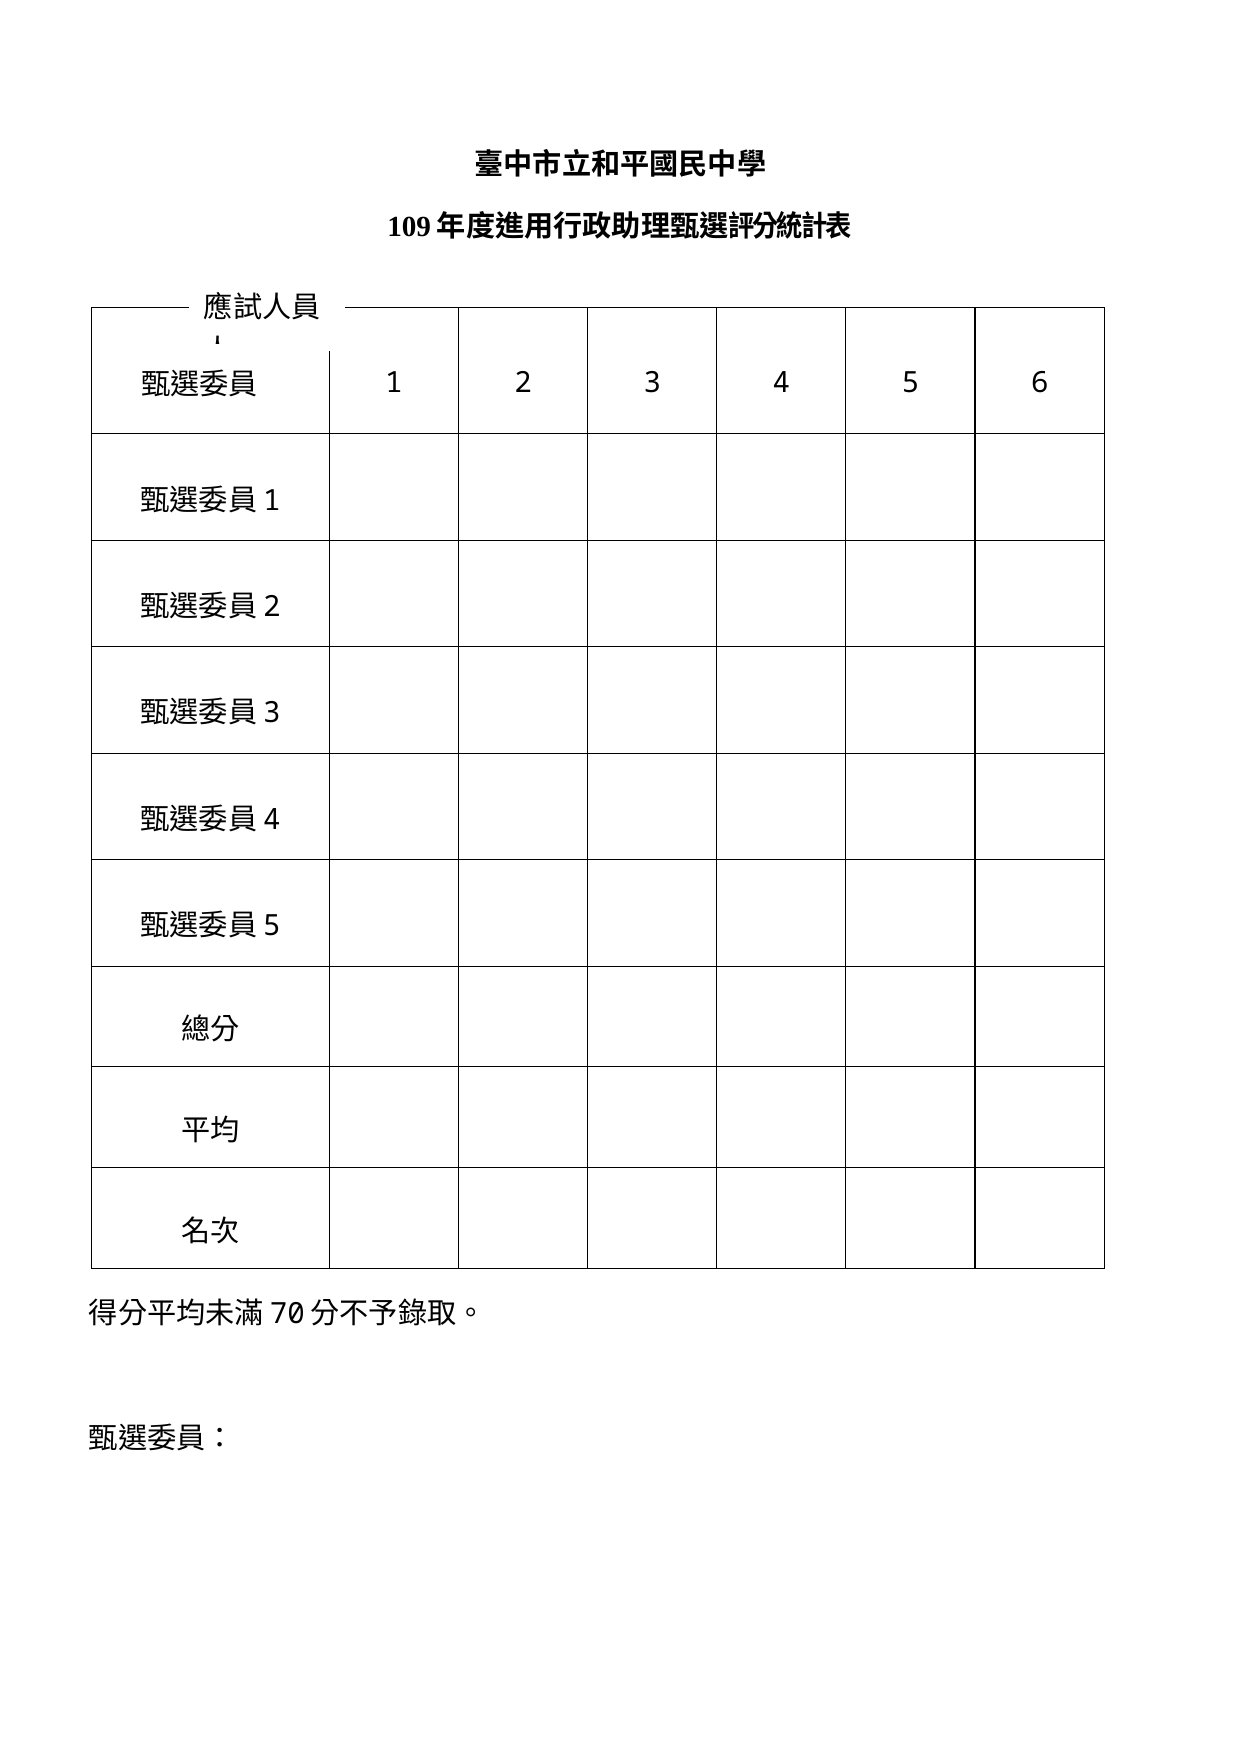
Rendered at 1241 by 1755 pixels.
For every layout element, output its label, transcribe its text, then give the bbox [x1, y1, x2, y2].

table_cell 甄選委員1 [92, 434, 329, 540]
table_cell 平均 [92, 1067, 329, 1167]
table_header [92, 308, 329, 433]
table_cell [976, 647, 1104, 753]
table_cell [459, 754, 587, 859]
table_header 5 [846, 308, 974, 433]
table_cell 甄選委員4 [92, 754, 329, 859]
text 甄選委員： [89, 1394, 1152, 1456]
table_cell 甄選委員2 [92, 541, 329, 646]
table_cell 總分 [92, 967, 329, 1066]
table_cell [588, 434, 716, 540]
text 應試人員人 [204, 284, 330, 344]
table_header 6 [976, 308, 1104, 433]
table_cell [330, 754, 458, 859]
table_cell [976, 1067, 1104, 1167]
table_cell [846, 754, 974, 859]
table_header 4 [717, 308, 845, 433]
table_cell 甄選委員5 [92, 860, 329, 966]
table_cell 名次 [92, 1168, 329, 1268]
table_cell [846, 1067, 974, 1167]
table_cell [588, 754, 716, 859]
table_cell [717, 1067, 845, 1167]
table_cell [976, 754, 1104, 859]
table_cell [588, 647, 716, 753]
table_cell [330, 967, 458, 1066]
table_cell [717, 754, 845, 859]
table_cell [717, 860, 845, 966]
table_cell [976, 434, 1104, 540]
table_cell [846, 541, 974, 646]
table_cell [588, 541, 716, 646]
table_cell [717, 541, 845, 646]
table_cell [846, 860, 974, 966]
table_cell [459, 541, 587, 646]
table_cell [846, 434, 974, 540]
table_cell [330, 434, 458, 540]
table_cell [976, 967, 1104, 1066]
table_cell [976, 860, 1104, 966]
table_cell [846, 647, 974, 753]
table_cell [588, 860, 716, 966]
table_header 3 [588, 308, 716, 433]
table_cell [330, 1067, 458, 1167]
table_cell [846, 967, 974, 1066]
table_cell [330, 1168, 458, 1268]
table_cell [459, 647, 587, 753]
table_cell 甄選委員3 [92, 647, 329, 753]
table_cell [976, 1168, 1104, 1268]
text 109年度進用行政助理甄選評分統計表 [89, 182, 1152, 245]
text 得分平均未滿70分不予錄取。 [89, 1269, 1152, 1331]
table_cell [717, 967, 845, 1066]
table_cell [330, 541, 458, 646]
table_cell [459, 1067, 587, 1167]
table_cell [588, 1067, 716, 1167]
table_cell [330, 860, 458, 966]
table_cell [588, 967, 716, 1066]
table_cell [588, 1168, 716, 1268]
table_cell [717, 434, 845, 540]
table_cell [459, 967, 587, 1066]
table_cell [717, 1168, 845, 1268]
table_cell [459, 1168, 587, 1268]
table_cell [717, 647, 845, 753]
table_cell [846, 1168, 974, 1268]
table_header 1 [330, 308, 458, 433]
table_cell [976, 541, 1104, 646]
text 臺中市立和平國民中學 [89, 120, 1152, 182]
table_header 2 [459, 308, 587, 433]
table_cell [459, 434, 587, 540]
table_cell [330, 647, 458, 753]
table_cell [459, 860, 587, 966]
